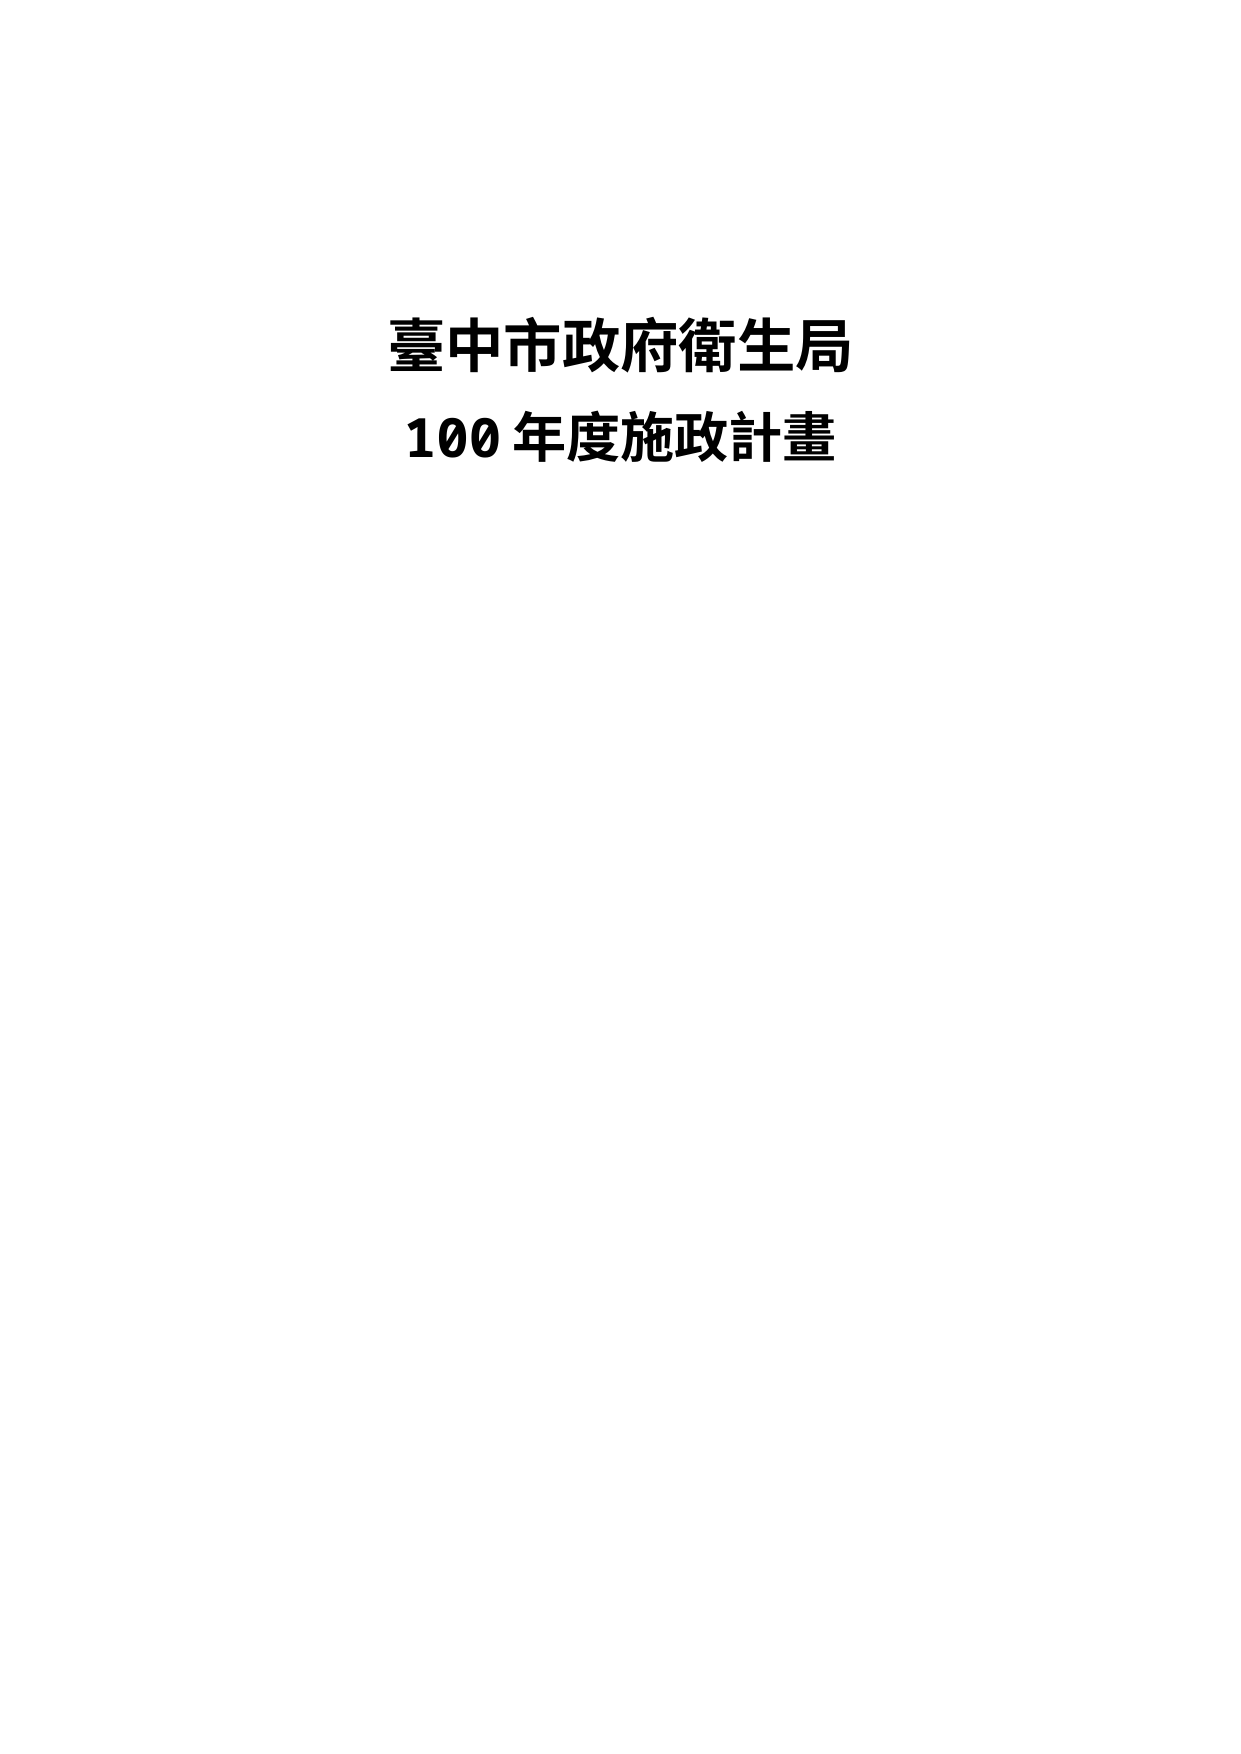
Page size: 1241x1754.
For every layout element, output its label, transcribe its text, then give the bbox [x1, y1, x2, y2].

text 臺中市政府衛生局 [187, 269, 1053, 394]
text 100年度施政計畫 [187, 394, 1053, 473]
